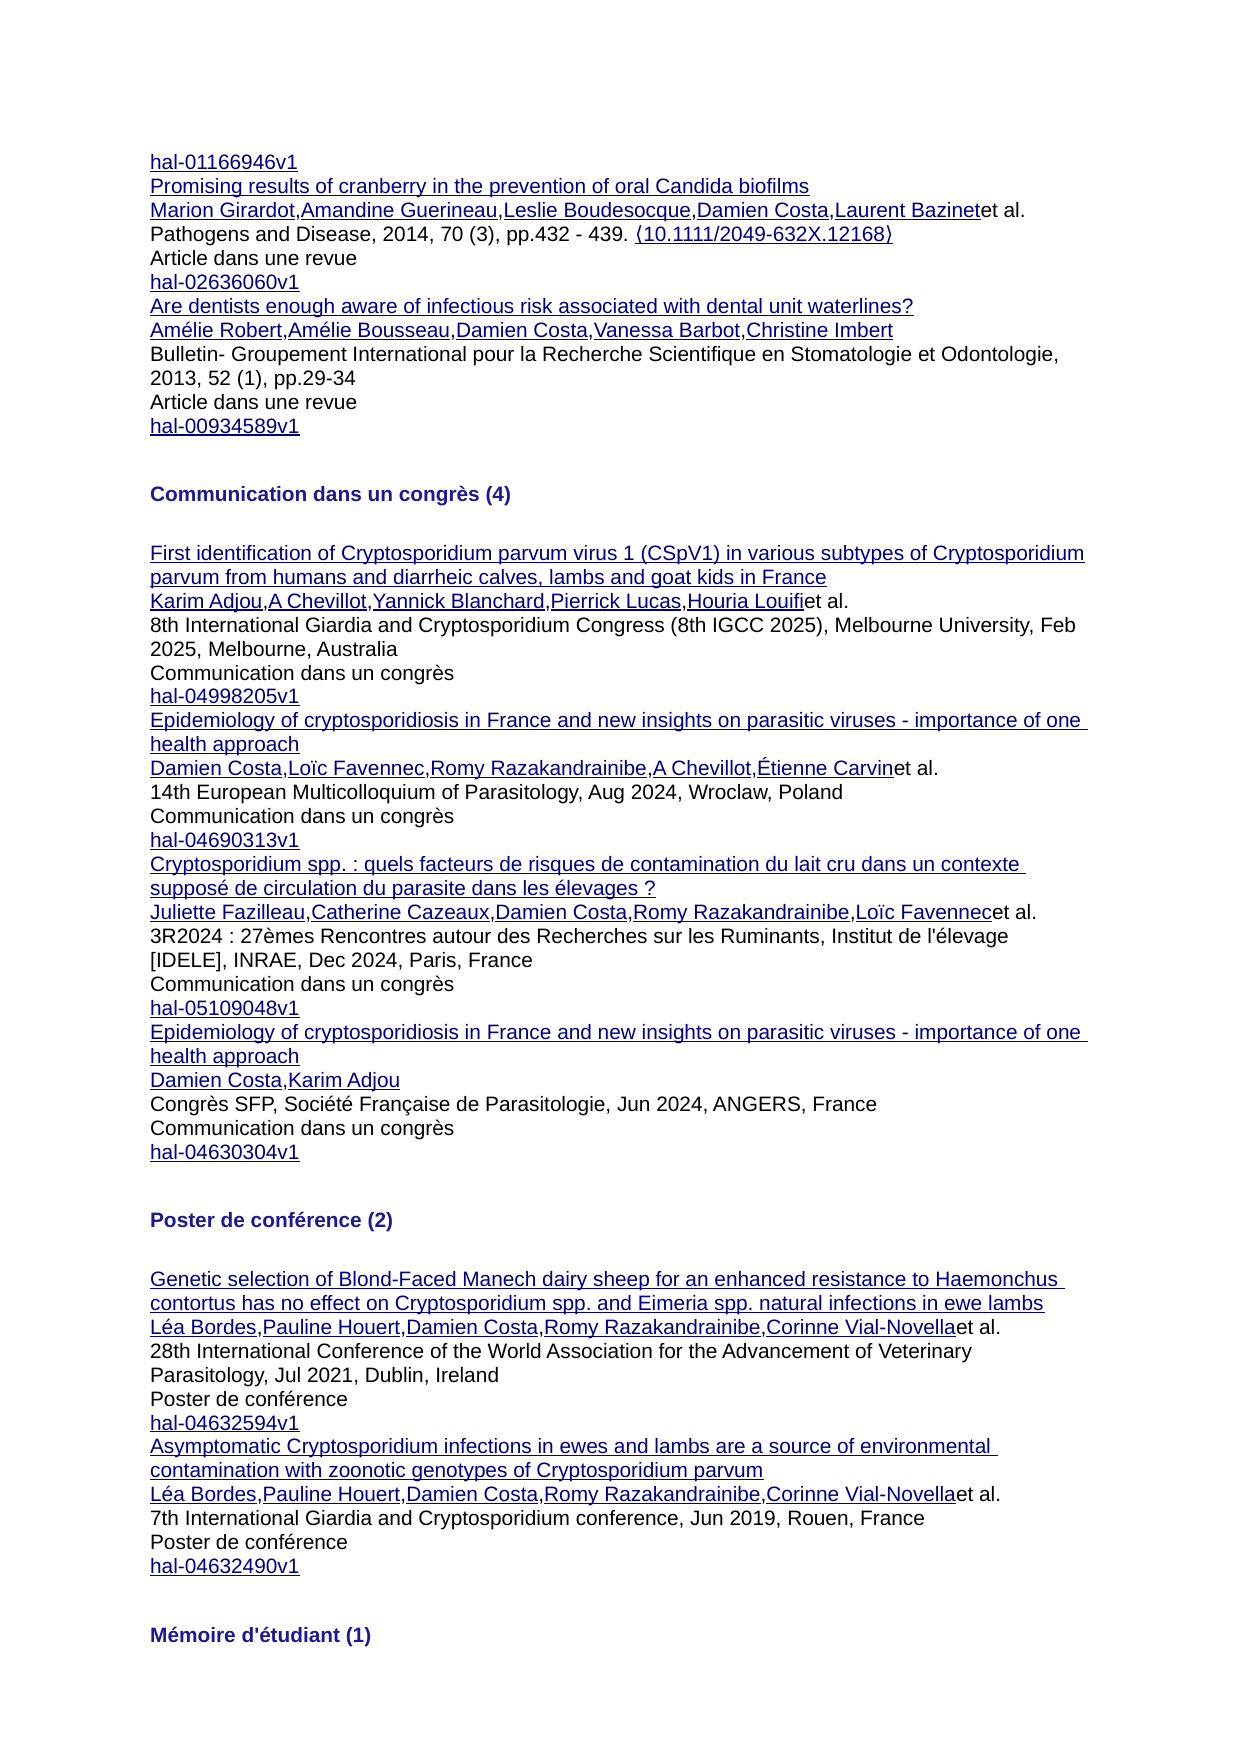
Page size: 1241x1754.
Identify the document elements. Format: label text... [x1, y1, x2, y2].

table_cell Epidemiology of cryptosporidiosis in France and new insights on parasitic viruses - importance of one health approach Damien Costa,Karim Adjou Congrès SFP, Société Française de Parasitologie, Jun 2024, ANGERS, France Communication dans un congrès hal-04630304v1 [150, 1020, 1090, 1163]
table_cell Asymptomatic Cryptosporidium infections in ewes and lambs are a source of environmental contamination with zoonotic genotypes of Cryptosporidium parvum Léa Bordes,Pauline Houert,Damien Costa,Romy Razakandrainibe,Corinne Vial-Novellaet al. 7th International Giardia and Cryptosporidium conference, Jun 2019, Rouen, France Poster de conférence hal-04632490v1 [150, 1434, 1090, 1578]
table_cell Promising results of cranberry in the prevention of oral Candida biofilms Marion Girardot,Amandine Guerineau,Leslie Boudesocque,Damien Costa,Laurent Bazinetet al. Pathogens and Disease, 2014, 70 (3), pp.432 - 439. ⟨10.1111/2049-632X.12168⟩ Article dans une revue hal-02636060v1 [150, 174, 1090, 294]
table_cell Are dentists enough aware of infectious risk associated with dental unit waterlines? Amélie Robert,Amélie Bousseau,Damien Costa,Vanessa Barbot,Christine Imbert Bulletin- Groupement International pour la Recherche Scientifique en Stomatologie et Odontologie, 2013, 52 (1), pp.29-34 Article dans une revue hal-00934589v1 [150, 294, 1090, 437]
subtitle Mémoire d'étudiant (1) [150, 1623, 1090, 1647]
table_cell hal-01166946v1 [150, 150, 1090, 174]
table_cell Epidemiology of cryptosporidiosis in France and new insights on parasitic viruses - importance of one health approach Damien Costa,Loïc Favennec,Romy Razakandrainibe,A Chevillot,Étienne Carvinet al. 14th European Multicolloquium of Parasitology, Aug 2024, Wroclaw, Poland Communication dans un congrès hal-04690313v1 [150, 708, 1090, 852]
subtitle Communication dans un congrès (4) [150, 482, 1090, 506]
table_header Genetic selection of Blond-Faced Manech dairy sheep for an enhanced resistance to Haemonchus contortus has no effect on Cryptosporidium spp. and Eimeria spp. natural infections in ewe lambs Léa Bordes,Pauline Houert,Damien Costa,Romy Razakandrainibe,Corinne Vial-Novellaet al. 28th International Conference of the World Association for the Advancement of Veterinary Parasitology, Jul 2021, Dublin, Ireland Poster de conférence hal-04632594v1 [150, 1267, 1090, 1434]
table_cell Cryptosporidium spp. : quels facteurs de risques de contamination du lait cru dans un contexte supposé de circulation du parasite dans les élevages ? Juliette Fazilleau,Catherine Cazeaux,Damien Costa,Romy Razakandrainibe,Loïc Favennecet al. 3R2024 : 27èmes Rencontres autour des Recherches sur les Ruminants, Institut de l'élevage [IDELE], INRAE, Dec 2024, Paris, France Communication dans un congrès hal-05109048v1 [150, 852, 1090, 1020]
table_header First identification of Cryptosporidium parvum virus 1 (CSpV1) in various subtypes of Cryptosporidium parvum from humans and diarrheic calves, lambs and goat kids in France Karim Adjou,A Chevillot,Yannick Blanchard,Pierrick Lucas,Houria Louifiet al. 8th International Giardia and Cryptosporidium Congress (8th IGCC 2025), Melbourne University, Feb 2025, Melbourne, Australia Communication dans un congrès hal-04998205v1 [150, 541, 1090, 708]
subtitle Poster de conférence (2) [150, 1208, 1090, 1232]
